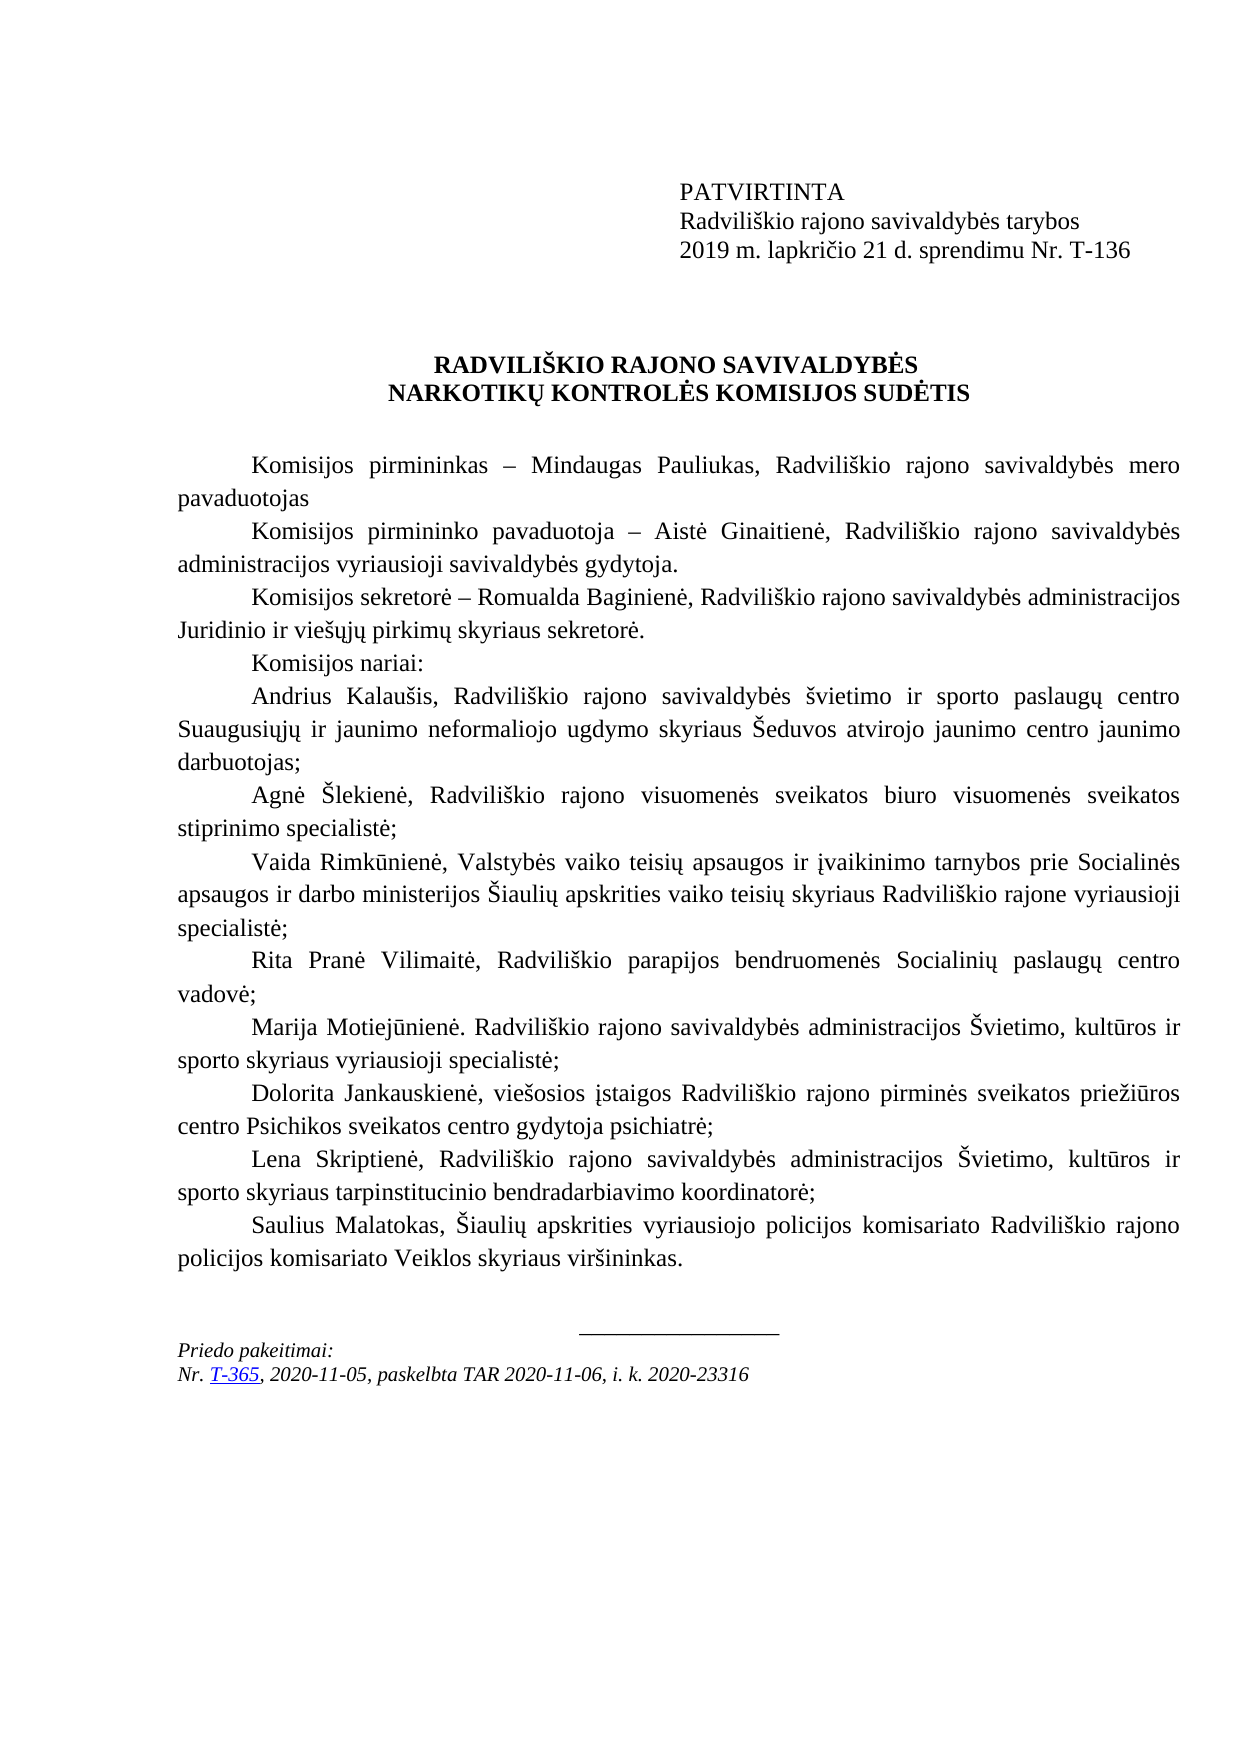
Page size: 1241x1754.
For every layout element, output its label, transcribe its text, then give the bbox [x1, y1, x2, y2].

text NARKOTIKŲ KONTROLĖS KOMISIJOS SUDĖTIS [177, 378, 1181, 407]
text Radviliškio rajono savivaldybės tarybos [567, 206, 1181, 235]
text Nr. T-365, 2020-11-05, paskelbta TAR 2020-11-06, i. k. 2020-23316 [177, 1362, 1181, 1386]
text Vaida Rimkūnienė, Valstybės vaiko teisių apsaugos ir įvaikinimo tarnybos prie Socialinės apsaugos ir darbo ministerijos Šiaulių apskrities vaiko teisių skyriaus Radviliškio rajone vyriausioji specialistė; [177, 847, 1181, 941]
text PATVIRTINTA [567, 177, 1181, 206]
text ________________ [177, 1309, 1181, 1338]
text Marija Motiejūnienė. Radviliškio rajono savivaldybės administracijos Švietimo, kultūros ir sporto skyriaus vyriausioji specialistė; [177, 1012, 1181, 1073]
text Lena Skriptienė, Radviliškio rajono savivaldybės administracijos Švietimo, kultūros ir sporto skyriaus tarpinstitucinio bendradarbiavimo koordinatorė; [177, 1144, 1181, 1206]
text Saulius Malatokas, Šiaulių apskrities vyriausiojo policijos komisariato Radviliškio rajono policijos komisariato Veiklos skyriaus viršininkas. [177, 1210, 1181, 1272]
text Priedo pakeitimai: [177, 1338, 1181, 1362]
text Komisijos pirmininko pavaduotoja – Aistė Ginaitienė, Radviliškio rajono savivaldybės administracijos vyriausioji savivaldybės gydytoja. [177, 516, 1181, 578]
text Andrius Kalaušis, Radviliškio rajono savivaldybės švietimo ir sporto paslaugų centro Suaugusiųjų ir jaunimo neformaliojo ugdymo skyriaus Šeduvos atvirojo jaunimo centro jaunimo darbuotojas; [177, 681, 1181, 776]
text Komisijos pirmininkas – Mindaugas Pauliukas, Radviliškio rajono savivaldybės mero pavaduotojas [177, 450, 1181, 512]
text Dolorita Jankauskienė, viešosios įstaigos Radviliškio rajono pirminės sveikatos priežiūros centro Psichikos sveikatos centro gydytoja psichiatrė; [177, 1078, 1181, 1139]
text Komisijos nariai: [177, 648, 1181, 677]
text Komisijos sekretorė – Romualda Baginienė, Radviliškio rajono savivaldybės administracijos Juridinio ir viešųjų pirkimų skyriaus sekretorė. [177, 582, 1181, 644]
text Rita Pranė Vilimaitė, Radviliškio parapijos bendruomenės Socialinių paslaugų centro vadovė; [177, 946, 1181, 1007]
text Agnė Šlekienė, Radviliškio rajono visuomenės sveikatos biuro visuomenės sveikatos stiprinimo specialistė; [177, 781, 1181, 842]
text 2019 m. lapkričio 21 d. sprendimu Nr. T-136 [544, 235, 1181, 263]
text RADVILIŠKIO RAJONO SAVIVALDYBĖS [177, 350, 1181, 378]
